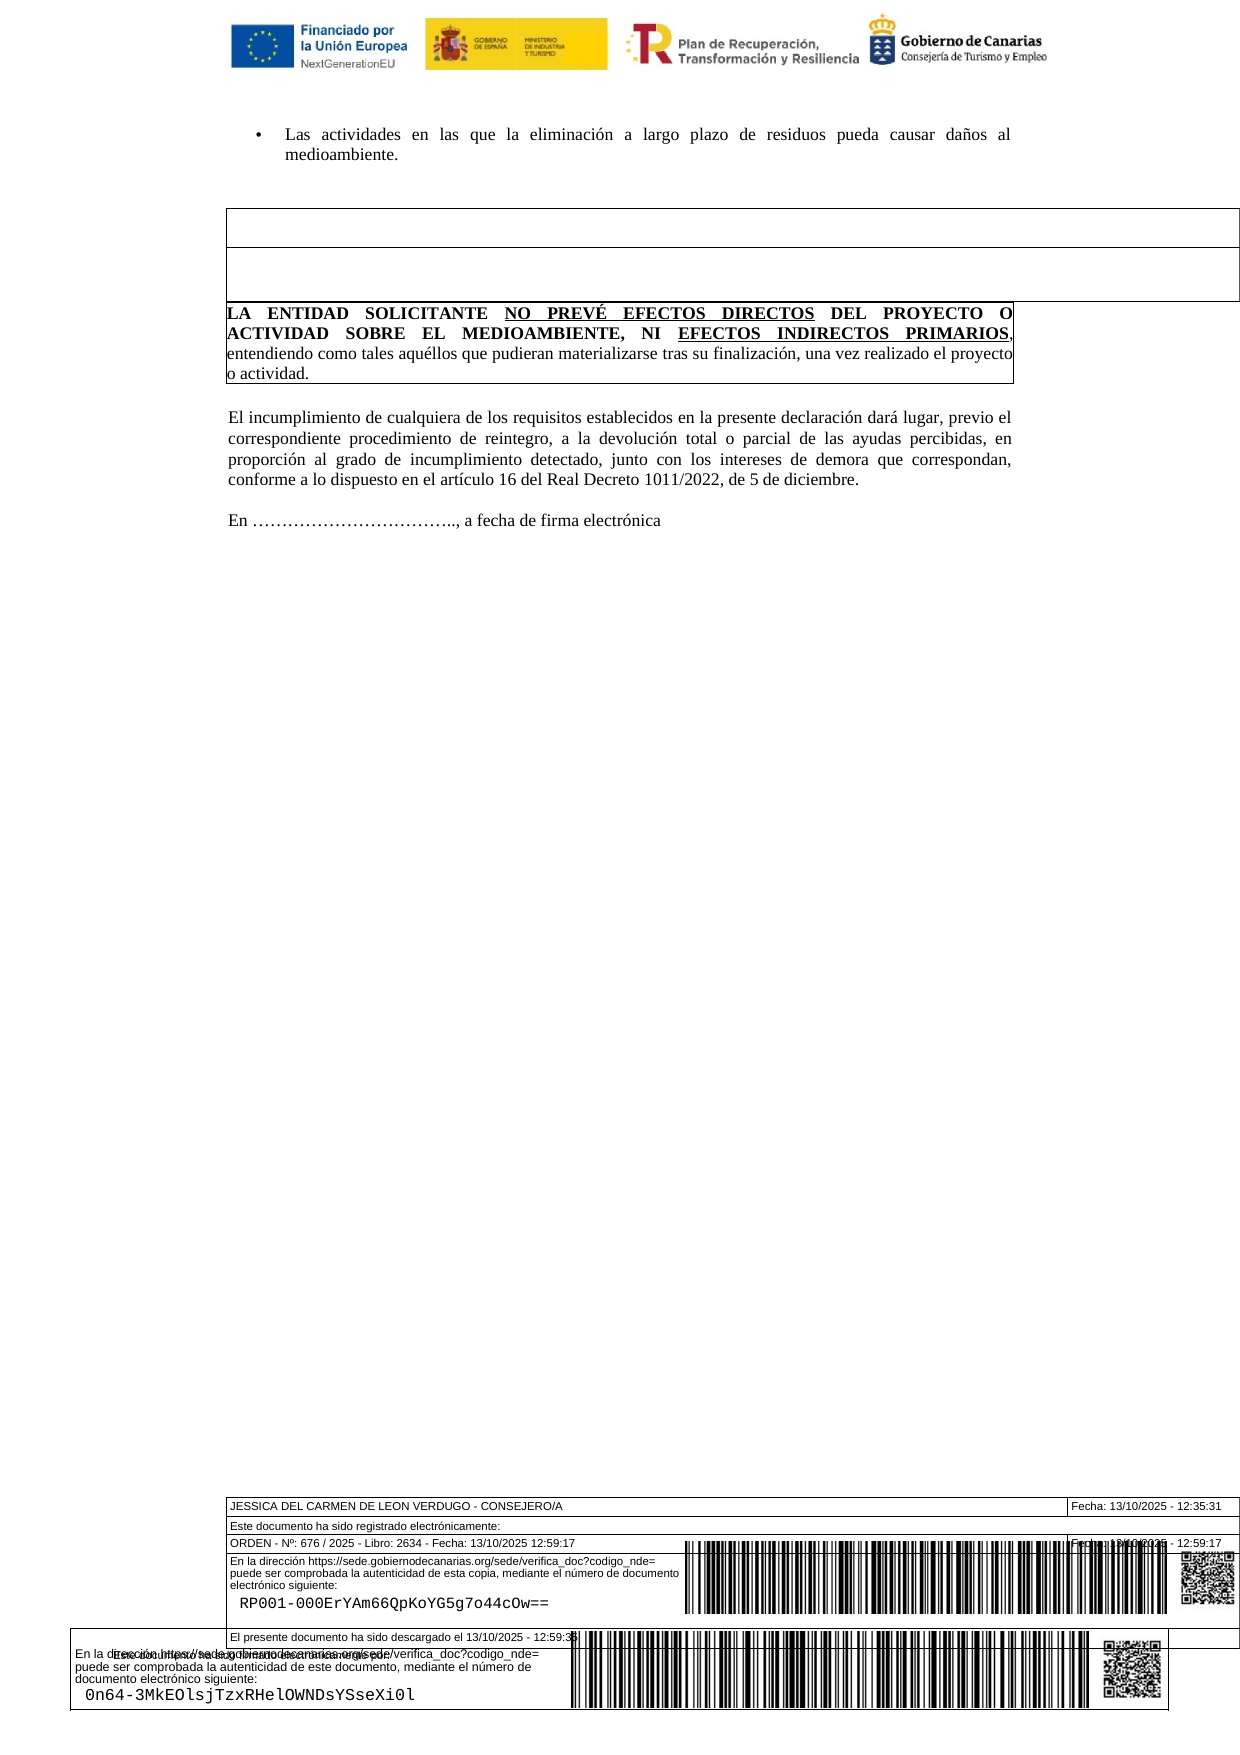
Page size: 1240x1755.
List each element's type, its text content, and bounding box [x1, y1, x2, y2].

table_cell [227, 248, 1239, 301]
text LA ENTIDAD SOLICITANTE NO PREVÉ EFECTOS DIRECTOS DEL PROYECTO O ACTIVIDAD SOBRE EL MEDIOAMBIENTE, NI EFECTOS INDIRECTOS PRIMARIOS, entendiendo como tales aquéllos que pudieran materializarse tras su finalización, una vez realizado el proyecto o actividad. [227, 303, 1013, 383]
text En …………………………….., a fecha de firma electrónica [228, 510, 1021, 530]
list Las actividades en las que la eliminación a largo plazo de residuos pueda causar daños al medioambiente. [256, 123, 1012, 164]
text El incumplimiento de cualquiera de los requisitos establecidos en la presente declaración dará lugar, previo el correspondiente procedimiento de reintegro, a la devolución total o parcial de las ayudas percibidas, en proporción al grado de incumplimiento detectado, junto con los intereses de demora que correspondan, conforme a lo dispuesto en el artículo 16 del Real Decreto 1011/2022, de 5 de diciembre. [228, 407, 1013, 489]
table_header [227, 209, 1239, 247]
